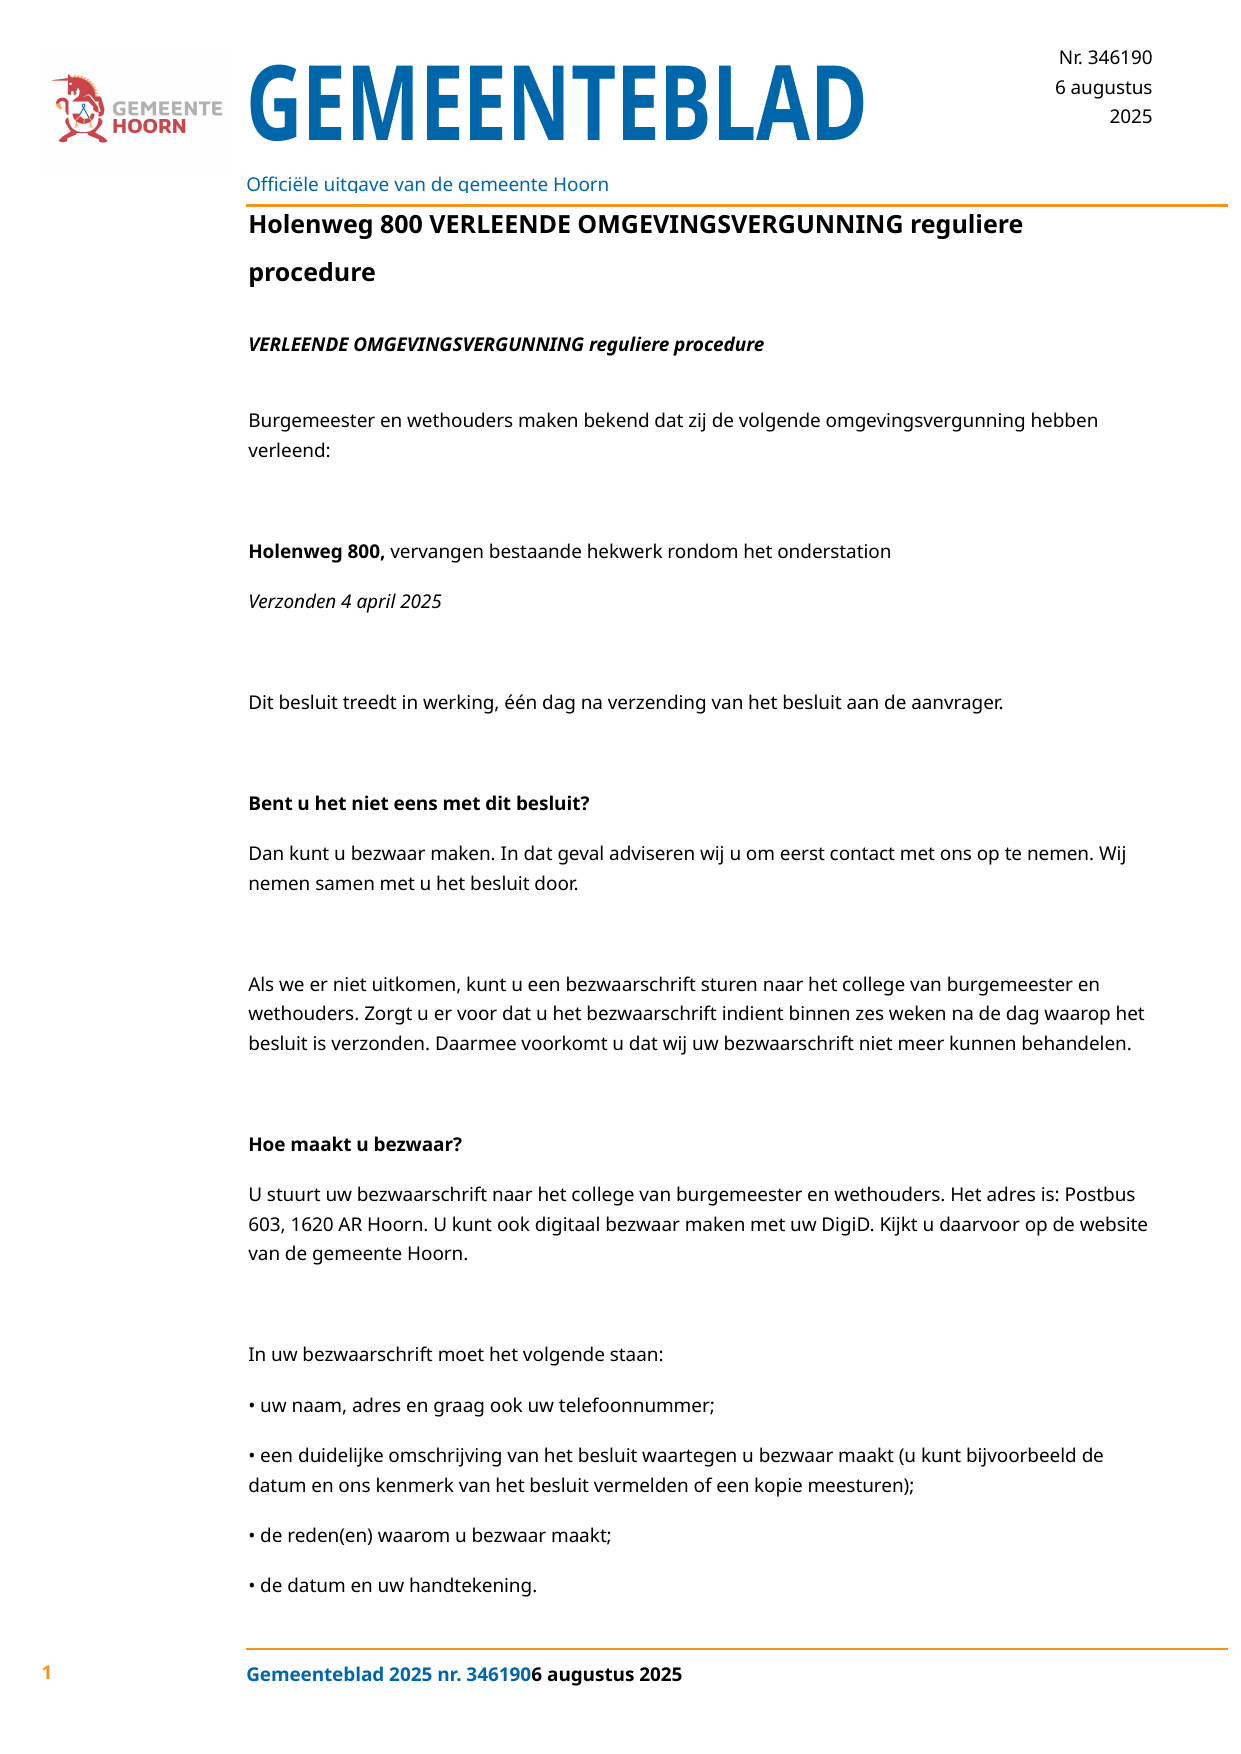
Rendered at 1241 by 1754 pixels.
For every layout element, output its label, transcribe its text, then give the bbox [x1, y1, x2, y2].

text Holenweg 800, vervangen bestaande hekwerk rondom het onderstation [248, 538, 1152, 564]
text • de datum en uw handtekening. [248, 1573, 1152, 1598]
text Dit besluit treedt in werking, één dag na verzending van het besluit aan de aanvrager. [248, 689, 1152, 715]
text Als we er niet uitkomen, kunt u een bezwaarschrift sturen naar het college van burgemeester en wethouders. Zorgt u er voor dat u het bezwaarschrift indient binnen zes weken na de dag waarop het besluit is verzonden. Daarmee voorkomt u dat wij uw bezwaarschrift niet meer kunnen behandelen. [248, 971, 1152, 1056]
text Dan kunt u bezwaar maken. In dat geval adviseren wij u om eerst contact met ons op te nemen. Wij nemen samen met u het besluit door. [248, 841, 1152, 896]
text In uw bezwaarschrift moet het volgende staan: [248, 1341, 1152, 1367]
text U stuurt uw bezwaarschrift naar het college van burgemeester en wethouders. Het adres is: Postbus 603, 1620 AR Hoorn. U kunt ook digitaal bezwaar maken met uw DigiD. Kijkt u daarvoor op de website van de gemeente Hoorn. [248, 1181, 1152, 1266]
text VERLEENDE OMGEVINGSVERGUNNING reguliere procedure [248, 331, 1152, 357]
text Verzonden 4 april 2025 [248, 588, 1152, 614]
text Burgemeester en wethouders maken bekend dat zij de volgende omgevingsvergunning hebben verleend: [248, 408, 1152, 463]
text • de reden(en) waarom u bezwaar maakt; [248, 1522, 1152, 1548]
text • een duidelijke omschrijving van het besluit waartegen u bezwaar maakt (u kunt bijvoorbeeld de datum en ons kenmerk van het besluit vermelden of een kopie meesturen); [248, 1442, 1152, 1497]
text Holenweg 800 VERLEENDE OMGEVINGSVERGUNNING reguliere procedure [248, 207, 1152, 288]
picture [41, 47, 231, 172]
text • uw naam, adres en graag ook uw telefoonnummer; [248, 1392, 1152, 1417]
text Hoe maakt u bezwaar? [248, 1131, 1152, 1157]
text Bent u het niet eens met dit besluit? [248, 790, 1152, 816]
